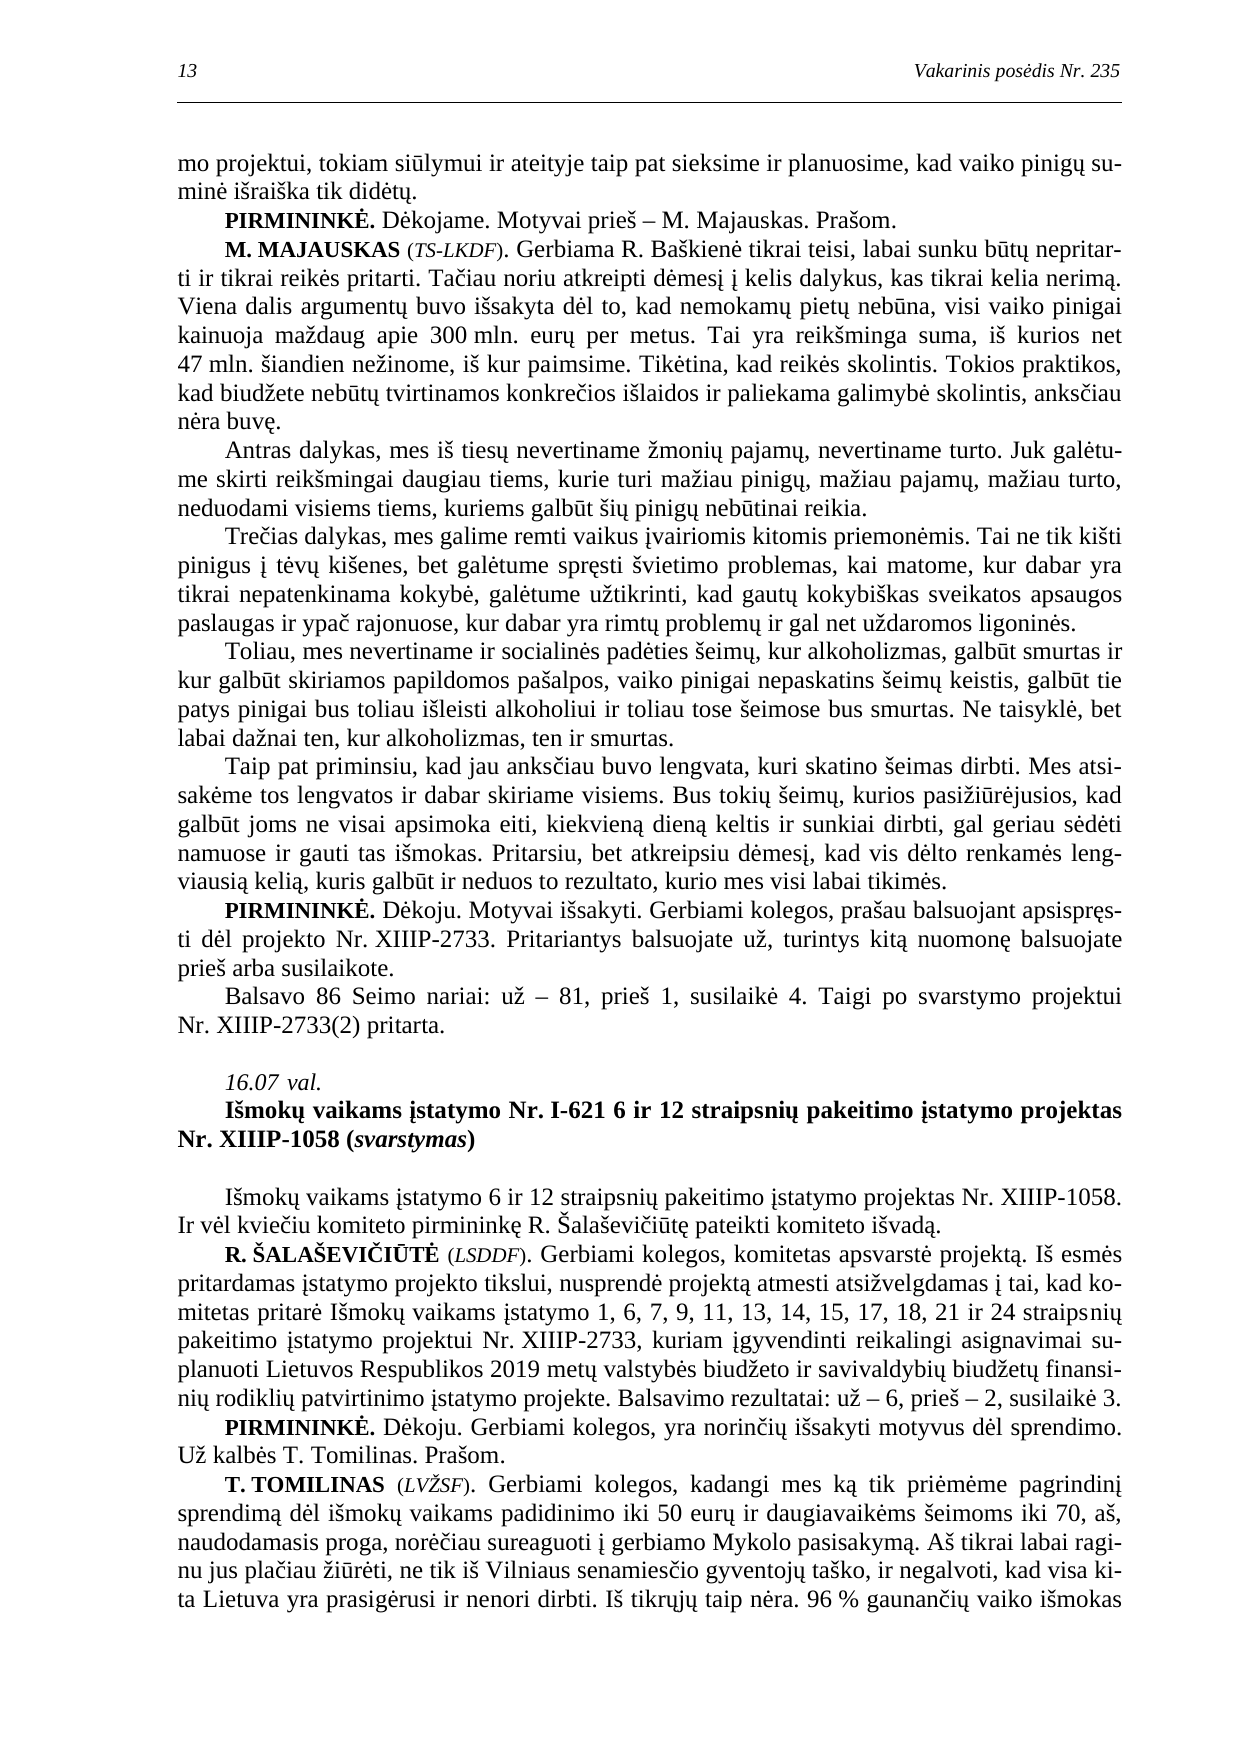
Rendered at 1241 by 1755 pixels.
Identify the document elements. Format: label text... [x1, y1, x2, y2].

text Iš­mo­kų vai­kams įsta­ty­mo Nr. I-621 6 ir 12 straips­nių pa­kei­ti­mo įsta­ty­mo pro­jek­tas Nr. XIIIP-1058 (svars­ty­mas) [177, 1095, 1122, 1153]
text R. ŠALAŠEVIČIŪTĖ (LSDDF). Ger­bia­mi ko­le­gos, ko­mi­te­tas ap­svars­tė pro­jek­tą. Iš es­mės pri­tar­da­mas įsta­ty­mo pro­jek­to tiks­lui, nu­spren­dė pro­jek­tą at­mes­ti at­si­žvelg­da­mas į tai, kad ko­mi­te­tas pri­ta­rė Iš­mo­kų vai­kams įsta­ty­mo 1, 6, 7, 9, 11, 13, 14, 15, 17, 18, 21 ir 24 straips­nių pa­kei­ti­mo įsta­ty­mo pro­jek­tui Nr. XIIIP-2733, ku­riam įgy­ven­di­nti rei­ka­lin­gi asig­na­vi­mai su­pla­nuo­ti Lie­tu­vos Res­pub­li­kos 2019 me­tų vals­ty­bės biu­dže­to ir sa­vi­val­dy­bių biu­dže­tų fi­nan­si­nių ro­dik­lių pa­tvir­ti­ni­mo įsta­ty­mo pro­jek­te. Bal­sa­vi­mo re­zul­ta­tai: už – 6, prieš – 2, su­si­lai­kė 3. [177, 1239, 1122, 1412]
text To­liau, mes ne­ver­ti­na­me ir so­cia­li­nės pa­dė­ties šei­mų, kur al­ko­ho­liz­mas, gal­būt smur­tas ir kur gal­būt ski­ria­mos pa­pil­do­mos pa­šal­pos, vai­ko pi­ni­gai ne­pa­ska­tins šei­mų keis­tis, gal­būt tie pa­tys pi­ni­gai bus to­liau iš­leis­ti al­ko­ho­liui ir to­liau to­se šei­mo­se bus smur­tas. Ne tai­syk­lė, bet la­bai daž­nai ten, kur al­ko­ho­liz­mas, ten ir smur­tas. [177, 636, 1122, 751]
text Iš­mo­kų vai­kams įsta­ty­mo 6 ir 12 straips­nių pa­kei­ti­mo įsta­ty­mo pro­jek­tas Nr. XIIIP-1058. Ir vėl kvie­čiu ko­mi­te­to pir­mi­nin­kę R. Ša­la­še­vi­čiū­tę pa­teik­ti ko­mi­te­to iš­va­dą. [177, 1182, 1122, 1239]
text Bal­sa­vo 86 Sei­mo na­riai: už – 81, prieš 1, su­si­lai­kė 4. Tai­gi po svars­ty­mo pro­jek­tui Nr. XIIIP-2733(2) pri­tar­ta. [177, 981, 1122, 1039]
text Tre­čias da­ly­kas, mes ga­li­me rem­ti vai­kus įvai­rio­mis ki­to­mis prie­mo­nė­mis. Tai ne tik kiš­ti pi­ni­gus į tė­vų ki­še­nes, bet ga­lė­tu­me spręs­ti švie­ti­mo pro­ble­mas, kai ma­to­me, kur da­bar yra tik­rai ne­pa­ten­ki­na­ma ko­ky­bė, ga­lė­tu­me už­tik­rin­ti, kad gau­tų ko­ky­biš­kas svei­ka­tos ap­sau­gos pa­slau­gas ir ypač ra­jo­nuo­se, kur da­bar yra rim­tų pro­ble­mų ir gal net už­da­ro­mos li­go­ni­nės. [177, 521, 1122, 636]
text Taip pat pri­min­siu, kad jau anks­čiau bu­vo leng­va­ta, ku­ri ska­ti­no šei­mas dirb­ti. Mes at­si­sa­kė­me tos leng­va­tos ir da­bar ski­ria­me vi­siems. Bus to­kių šei­mų, ku­rios pa­si­žiū­rė­ju­sios, kad gal­būt joms ne vi­sai ap­si­mo­ka ei­ti, kiek­vie­ną die­ną kel­tis ir sun­kiai dirb­ti, gal ge­riau sė­dė­ti na­muo­se ir gau­ti tas iš­mo­kas. Pri­tar­siu, bet at­kreip­siu dė­me­sį, kad vis dėl­to ren­ka­mės leng­viau­sią ke­lią, ku­ris gal­būt ir ne­duos to re­zul­ta­to, ku­rio mes vi­si la­bai ti­ki­mės. [177, 751, 1122, 895]
text M. MAJAUSKAS (TS-LKDF). Ger­bia­ma R. Baš­kie­nė tik­rai tei­si, la­bai sun­ku bū­tų ne­pri­tar­ti ir tik­rai rei­kės pri­tar­ti. Ta­čiau no­riu at­kreip­ti dė­me­sį į ke­lis da­ly­kus, kas tik­rai ke­lia ne­ri­mą. Vie­na da­lis ar­gu­men­tų bu­vo iš­sa­ky­ta dėl to, kad ne­mo­ka­mų pie­tų ne­bū­na, vi­si vai­ko pi­ni­gai kai­nuo­ja maž­daug apie 300 mln. eu­rų per me­tus. Tai yra reikš­min­ga su­ma, iš ku­rios net 47 mln. šian­dien ne­ži­no­me, iš kur pa­im­si­me. Ti­kė­ti­na, kad rei­kės sko­lin­tis. To­kios prak­ti­kos, kad biu­dže­te ne­bū­tų tvir­ti­na­mos kon­kre­čios iš­lai­dos ir pa­lie­ka­ma ga­li­my­bė sko­lin­tis, anks­čiau nė­ra bu­vę. [177, 234, 1122, 435]
text mo pro­jek­tui, to­kiam siū­ly­mui ir at­ei­ty­je taip pat siek­si­me ir pla­nuo­si­me, kad vai­ko pi­ni­gų su­mi­nė iš­raiš­ka tik di­dė­tų. [177, 148, 1122, 205]
text PIRMININKĖ. Dė­ko­ja­me. Mo­ty­vai prieš – M. Ma­jaus­kas. Pra­šom. [177, 205, 1122, 234]
text T. TOMILINAS (LVŽSF). Ger­bia­mi ko­le­gos, ka­dan­gi mes ką tik pri­ėmė­me pa­grin­di­nį spren­di­mą dėl iš­mo­kų vai­kams pa­di­di­ni­mo iki 50 eu­rų ir dau­gia­vai­kėms šei­moms iki 70, aš, nau­do­da­ma­sis pro­ga, no­rė­čiau su­re­a­guo­ti į ger­bia­mo My­ko­lo pa­si­sa­ky­mą. Aš tik­rai la­bai ra­gi­nu jus pla­čiau žiū­rė­ti, ne tik iš Vil­niaus se­na­mies­čio gy­ven­to­jų taš­ko, ir ne­gal­vo­ti, kad vi­sa ki­ta Lie­tu­va yra pra­si­gė­ru­si ir ne­no­ri dirb­ti. Iš tik­rų­jų taip nė­ra. 96 % gau­nan­čių vai­ko iš­mo­kas [177, 1469, 1122, 1613]
text PIRMININKĖ. Dė­ko­ju. Ger­bia­mi ko­le­gos, yra no­rin­čių iš­sa­ky­ti mo­ty­vus dėl spren­di­mo. Už kal­bės T. To­mi­li­nas. Pra­šom. [177, 1412, 1122, 1469]
text Ant­ras da­ly­kas, mes iš tie­sų ne­ver­ti­na­me žmo­nių pa­ja­mų, ne­ver­ti­na­me tur­to. Juk ga­lė­tu­me skir­ti reikš­min­gai dau­giau tiems, ku­rie tu­ri ma­žiau pi­ni­gų, ma­žiau pa­ja­mų, ma­žiau tur­to, ne­duo­da­mi vi­siems tiems, ku­riems gal­būt šių pi­ni­gų ne­bū­ti­nai rei­kia. [177, 435, 1122, 521]
text PIRMININKĖ. Dė­ko­ju. Mo­ty­vai iš­sa­ky­ti. Ger­bia­mi ko­le­gos, pra­šau bal­suo­jant ap­si­spręs­ti dėl pro­jek­to Nr. XIIIP-2733. Pri­ta­rian­tys bal­suo­ja­te už, tu­rin­tys ki­tą nuo­mo­nę bal­suo­ja­te prieš ar­ba su­si­lai­ko­te. [177, 895, 1122, 981]
text 16.07 val. [224, 1068, 1122, 1095]
